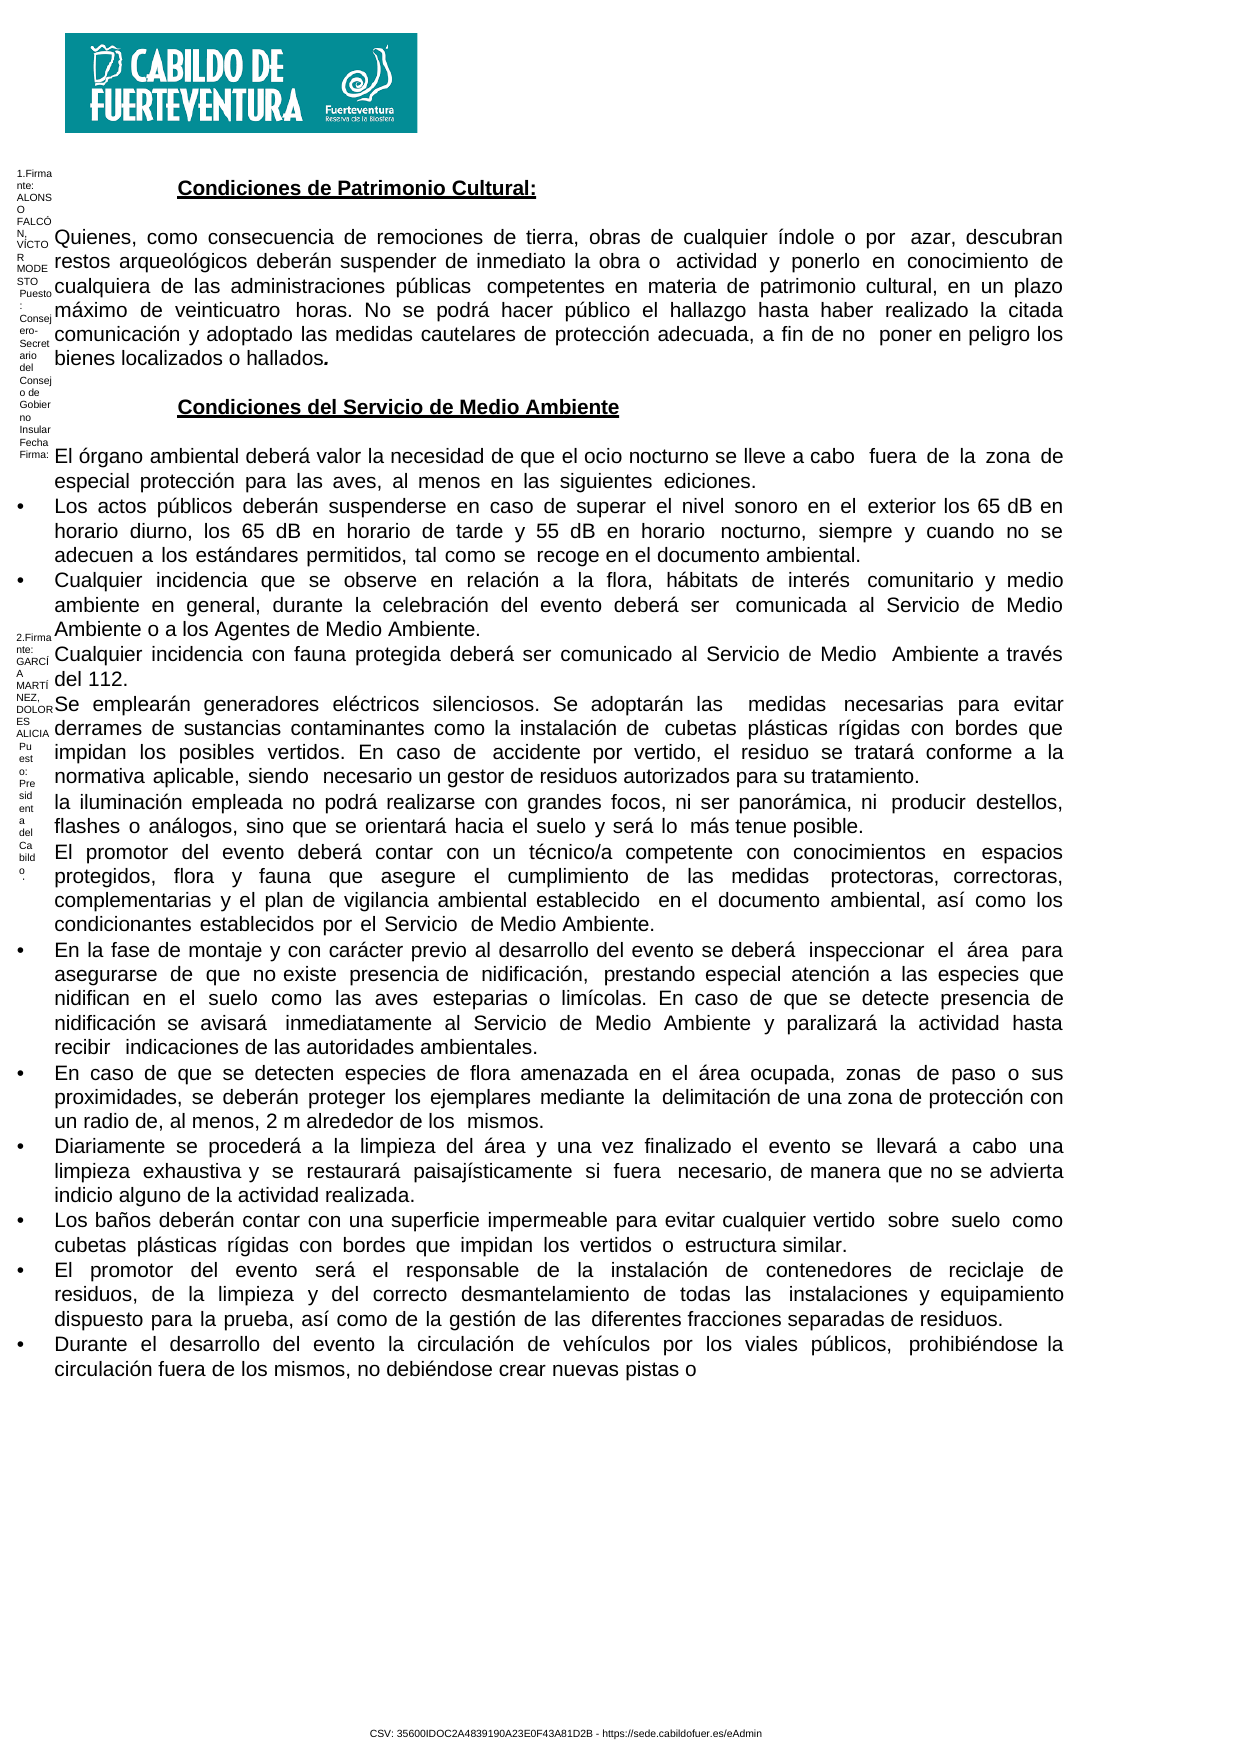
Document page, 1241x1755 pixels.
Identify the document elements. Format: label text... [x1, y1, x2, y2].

list Los baños deberán contar con una superficie impermeable para evitar cualquier vertido sobre suelo como cubetas plásticas rígidas con bordes que impidan los vertidos o estructura similar. [17, 1208, 1064, 1257]
list Quienes, como consecuencia de remociones de tierra, obras de cualquier índole o por azar, descubran restos arqueológicos deberán suspender de inmediato la obra o actividad y ponerlo en conocimiento de cualquiera de las administraciones públicas competentes en materia de patrimonio cultural, en un plazo máximo de veinticuatro horas. No se podrá hacer público el hallazgo hasta haber realizado la citada comunicación y adoptado las medidas cautelares de protección adecuada, a fin de no poner en peligro los bienes localizados o hallados. [54, 225, 1064, 370]
list Durante el desarrollo del evento la circulación de vehículos por los viales públicos, prohibiéndose la circulación fuera de los mismos, no debiéndose crear nuevas pistas o [17, 1332, 1064, 1380]
list Diariamente se procederá a la limpieza del área y una vez finalizado el evento se llevará a cabo una limpieza exhaustiva y se restaurará paisajísticamente si fuera necesario, de manera que no se advierta indicio alguno de la actividad realizada. [17, 1134, 1064, 1207]
text Puesto: Consejero-Secretario del Consejo de Gobierno Insular Fecha Firma: 04/07/2025 08:28:37 [19, 288, 52, 463]
list El promotor del evento deberá contar con un técnico/a competente con conocimientos en espacios protegidos, flora y fauna que asegure el cumplimiento de las medidas protectoras, correctoras, complementarias y el plan de vigilancia ambiental establecido en el documento ambiental, así como los condicionantes establecidos por el Servicio de Medio Ambiente. [17, 840, 1064, 936]
list Los actos públicos deberán suspenderse en caso de superar el nivel sonoro en el exterior los 65 dB en horario diurno, los 65 dB en horario de tarde y 55 dB en horario nocturno, siempre y cuando no se adecuen a los estándares permitidos, tal como se recoge en el documento ambiental. [17, 494, 1064, 567]
text Condiciones del Servicio de Medio Ambiente [177, 394, 1241, 418]
subtitle Condiciones de Patrimonio Cultural: [177, 175, 1241, 199]
subtitle [14, 167, 54, 463]
text Puesto: Presidenta del Cabildo de Fuerteventura Fecha Firma: 04/07/2025 08:29:33 [19, 740, 36, 879]
list El órgano ambiental deberá valor la necesidad de que el ocio nocturno se lleve a cabo fuera de la zona de especial protección para las aves, al menos en las siguientes ediciones. [17, 444, 1064, 493]
list En caso de que se detecten especies de flora amenazada en el área ocupada, zonas de paso o sus proximidades, se deberán proteger los ejemplares mediante la delimitación de una zona de protección con un radio de, al menos, 2 m alrededor de los mismos. [17, 1060, 1064, 1133]
list El promotor del evento será el responsable de la instalación de contenedores de reciclaje de residuos, de la limpieza y del correcto desmantelamiento de todas las instalaciones y equipamiento dispuesto para la prueba, así como de la gestión de las diferentes fracciones separadas de residuos. [17, 1258, 1064, 1331]
list la iluminación empleada no podrá realizarse con grandes focos, ni ser panorámica, ni producir destellos, flashes o análogos, sino que se orientará hacia el suelo y será lo más tenue posible. [53, 790, 1064, 838]
subtitle [14, 631, 53, 879]
text 1.Firmante: ALONSO FALCÓN, VÍCTOR MODESTO [17, 167, 54, 287]
list Se emplearán generadores eléctricos silenciosos. Se adoptarán las medidas necesarias para evitar derrames de sustancias contaminantes como la instalación de cubetas plásticas rígidas con bordes que impidan los posibles vertidos. En caso de accidente por vertido, el residuo se tratará conforme a la normativa aplicable, siendo necesario un gestor de residuos autorizados para su tratamiento. [53, 692, 1064, 788]
list Cualquier incidencia con fauna protegida deberá ser comunicado al Servicio de Medio Ambiente a través del 112. [53, 642, 1064, 690]
text 2.Firmante: GARCÍA MARTÍNEZ, DOLORES ALICIA [16, 632, 53, 740]
list En la fase de montaje y con carácter previo al desarrollo del evento se deberá inspeccionar el área para asegurarse de que no existe presencia de nidificación, prestando especial atención a las especies que nidifican en el suelo como las aves esteparias o limícolas. En caso de que se detecte presencia de nidificación se avisará inmediatamente al Servicio de Medio Ambiente y paralizará la actividad hasta recibir indicaciones de las autoridades ambientales. [17, 938, 1064, 1059]
list Cualquier incidencia que se observe en relación a la flora, hábitats de interés comunitario y medio ambiente en general, durante la celebración del evento deberá ser comunicada al Servicio de Medio Ambiente o a los Agentes de Medio Ambiente. [17, 568, 1064, 641]
